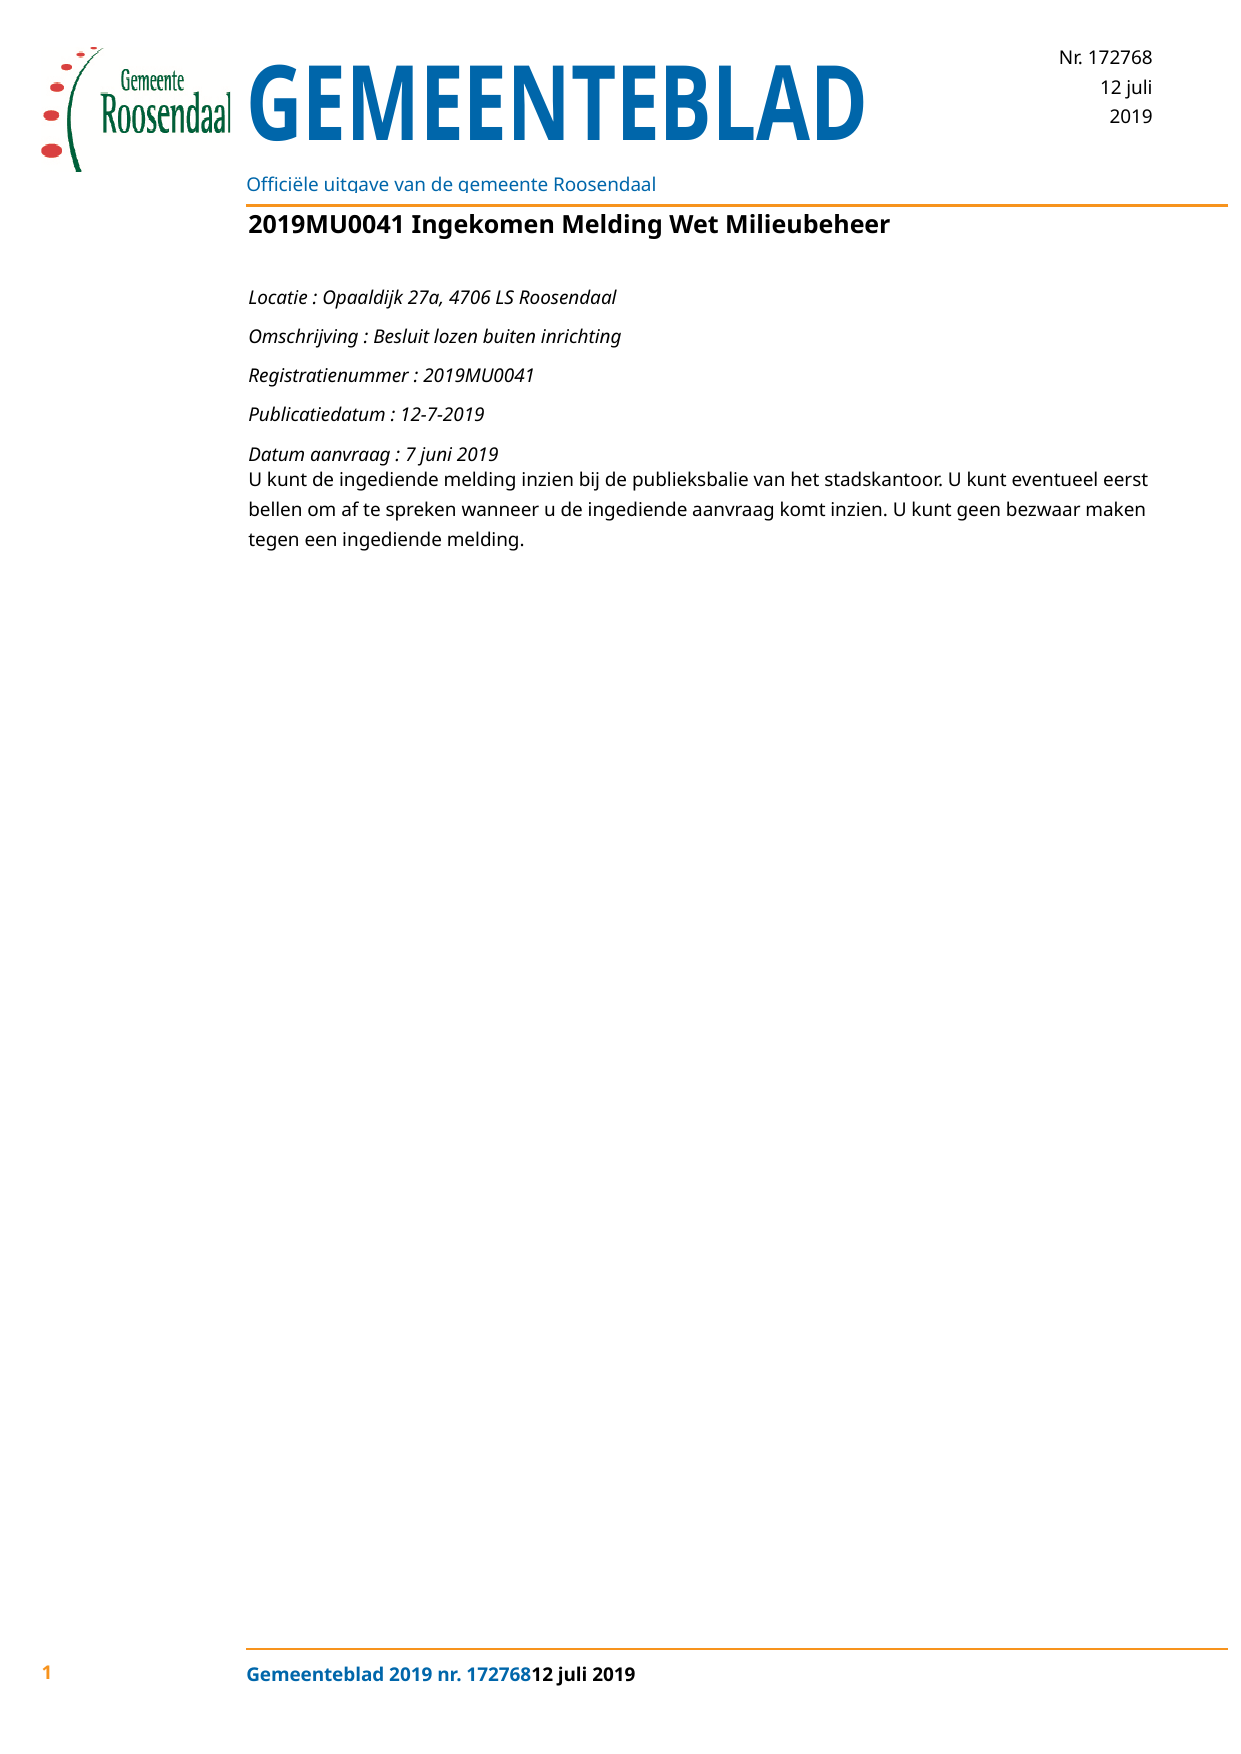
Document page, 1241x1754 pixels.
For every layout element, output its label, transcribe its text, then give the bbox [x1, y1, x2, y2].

text Omschrijving : Besluit lozen buiten inrichting [248, 323, 1152, 349]
text Datum aanvraag : 7 juni 2019 [248, 441, 1152, 467]
text Publicatiedatum : 12-7-2019 [248, 402, 1152, 427]
text Registratienummer : 2019MU0041 [248, 362, 1152, 388]
text U kunt de ingediende melding inzien bij de publieksbalie van het stadskantoor. U kunt eventueel eerst bellen om af te spreken wanneer u de ingediende aanvraag komt inzien. U kunt geen bezwaar maken tegen een ingediende melding. [248, 467, 1152, 552]
picture [41, 47, 231, 172]
text 2019MU0041 Ingekomen Melding Wet Milieubeheer [248, 207, 1152, 241]
text Locatie : Opaaldijk 27a, 4706 LS Roosendaal [248, 284, 1152, 309]
